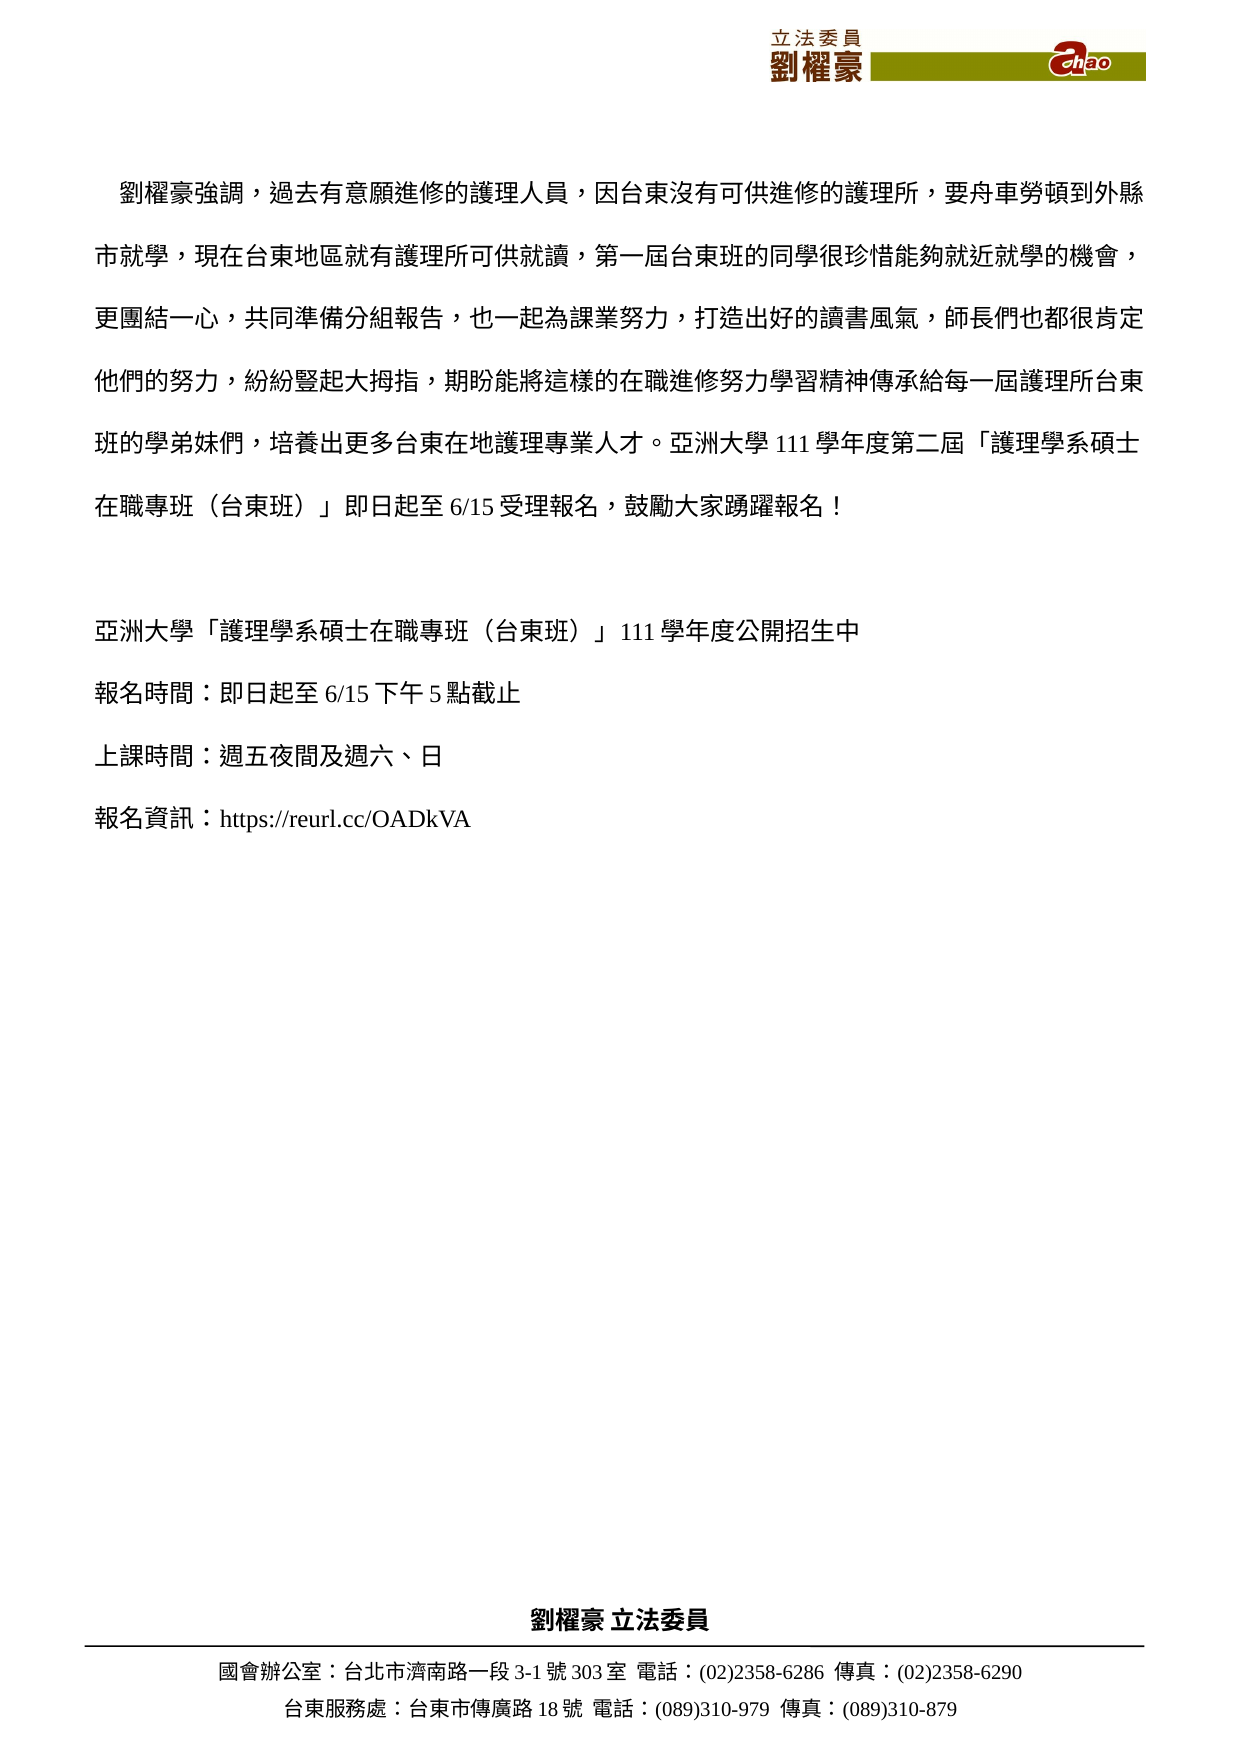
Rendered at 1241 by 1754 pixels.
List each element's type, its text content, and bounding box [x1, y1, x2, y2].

text 劉櫂豪強調，過去有意願進修的護理人員，因台東沒有可供進修的護理所，要舟車勞頓到外縣市就學，現在台東地區就有護理所可供就讀，第一屆台東班的同學很珍惜能夠就近就學的機會，更團結一心，共同準備分組報告，也一起為課業努力，打造出好的讀書風氣，師長們也都很肯定他們的努力，紛紛豎起大拇指，期盼能將這樣的在職進修努力學習精神傳承給每一屆護理所台東班的學弟妹們，培養出更多台東在地護理專業人才。亞洲大學111學年度第二屆「護理學系碩士在職專班（台東班）」即日起至6/15受理報名，鼓勵大家踴躍報名！ [94, 150, 1146, 525]
text 報名時間：即日起至6/15下午5點截止 [94, 650, 1146, 713]
text 亞洲大學「護理學系碩士在職專班（台東班）」111學年度公開招生中 [94, 588, 1146, 650]
text 報名資訊：https://reurl.cc/OADkVA [94, 775, 1146, 838]
text 上課時間：週五夜間及週六、日 [94, 713, 1146, 775]
